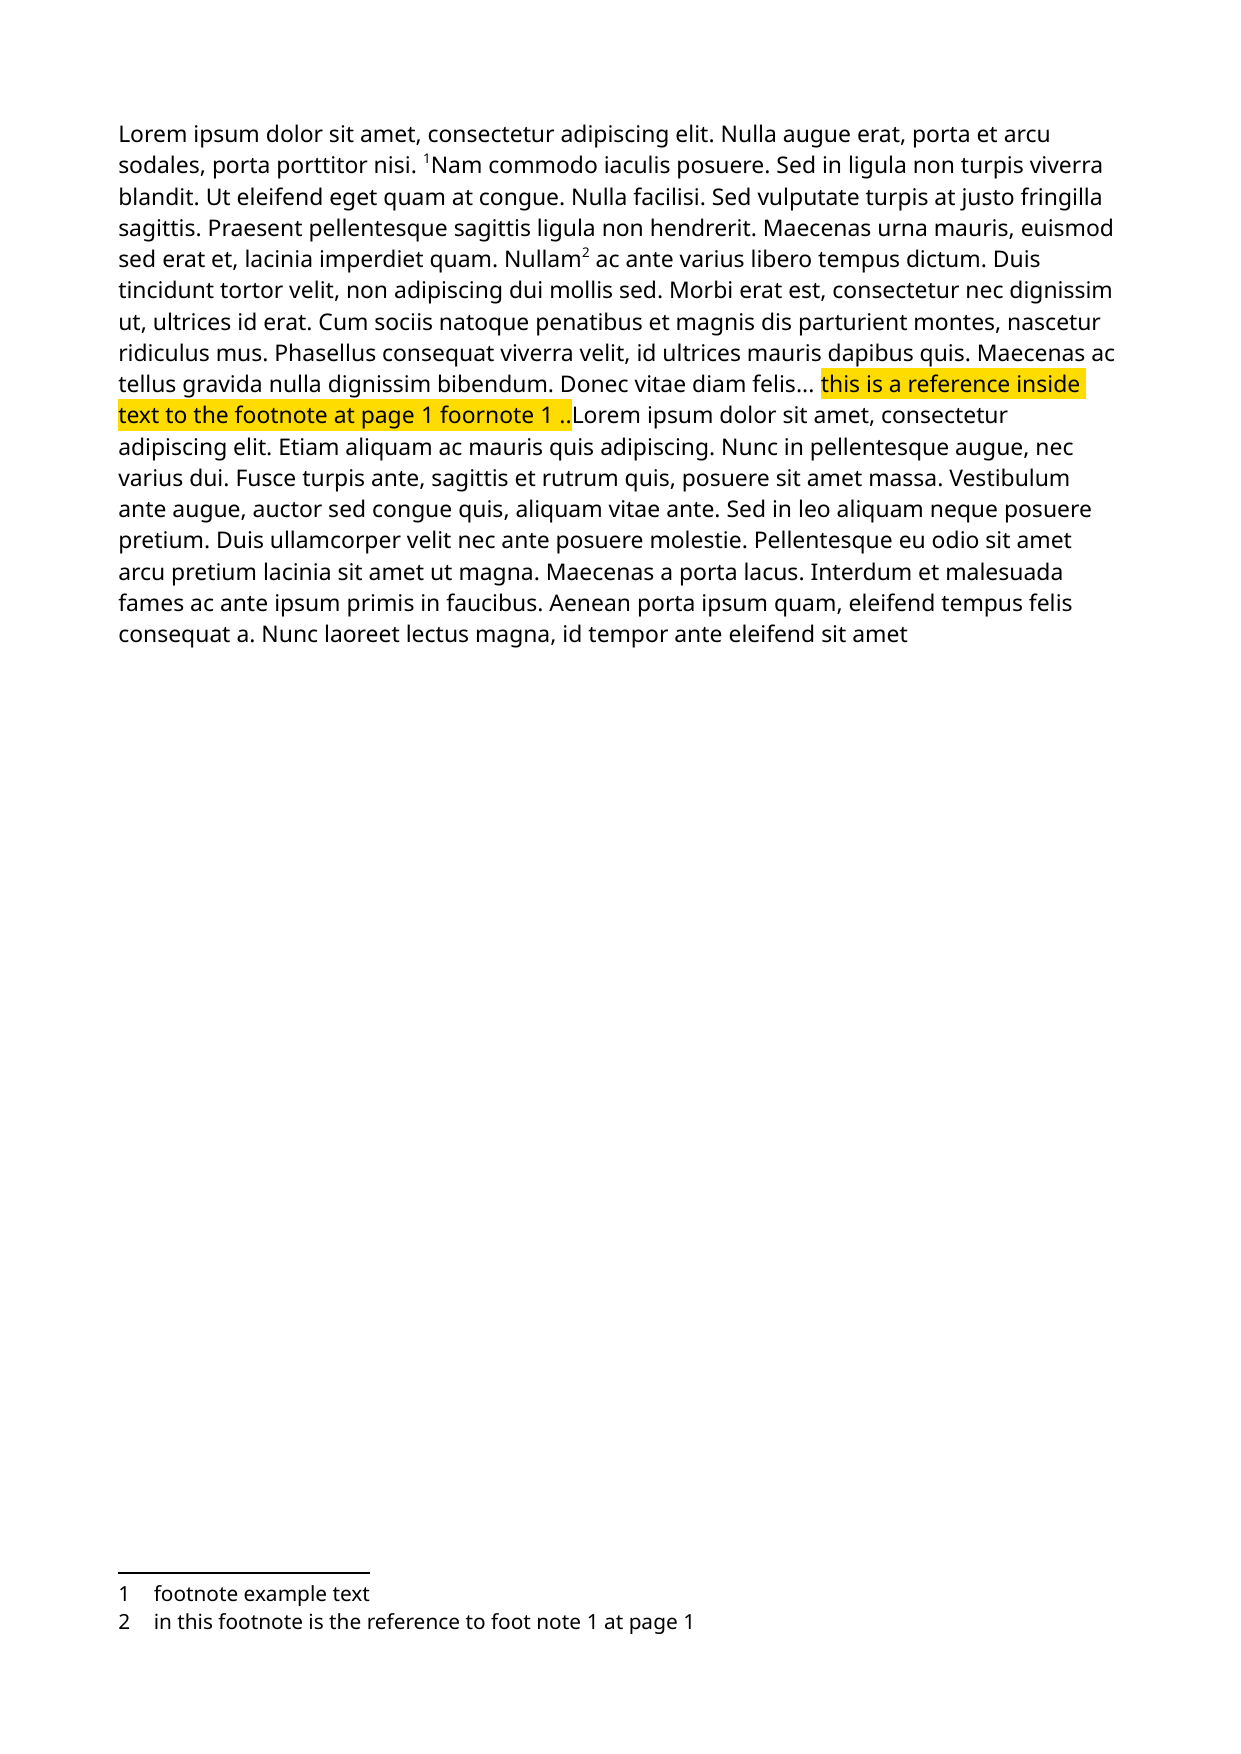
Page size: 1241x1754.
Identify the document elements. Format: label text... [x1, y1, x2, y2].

text footnote example text [118, 1579, 1122, 1607]
text Lorem ipsum dolor sit amet, consectetur adipiscing elit. Nulla augue erat, porta et arcu sodales, porta porttitor nisi. Nam commodo iaculis posuere. Sed in ligula non turpis viverra blandit. Ut eleifend eget quam at congue. Nulla facilisi. Sed vulputate turpis at justo fringilla sagittis. Praesent pellentesque sagittis ligula non hendrerit. Maecenas urna mauris, euismod sed erat et, lacinia imperdiet quam. Nullam ac ante varius libero tempus dictum. Duis tincidunt tortor velit, non adipiscing dui mollis sed. Morbi erat est, consectetur nec dignissim ut, ultrices id erat. Cum sociis natoque penatibus et magnis dis parturient montes, nascetur ridiculus mus. Phasellus consequat viverra velit, id ultrices mauris dapibus quis. Maecenas ac tellus gravida nulla dignissim bibendum. Donec vitae diam felis... this is a reference inside text to the footnote at page 1 foornote 1 ..Lorem ipsum dolor sit amet, consectetur adipiscing elit. Etiam aliquam ac mauris quis adipiscing. Nunc in pellentesque augue, nec varius dui. Fusce turpis ante, sagittis et rutrum quis, posuere sit amet massa. Vestibulum ante augue, auctor sed congue quis, aliquam vitae ante. Sed in leo aliquam neque posuere pretium. Duis ullamcorper velit nec ante posuere molestie. Pellentesque eu odio sit amet arcu pretium lacinia sit amet ut magna. Maecenas a porta lacus. Interdum et malesuada fames ac ante ipsum primis in faucibus. Aenean porta ipsum quam, eleifend tempus felis consequat a. Nunc laoreet lectus magna, id tempor ante eleifend sit amet [118, 118, 1122, 649]
text in this footnote is the reference to foot note 1 at page 1 [118, 1607, 1122, 1636]
